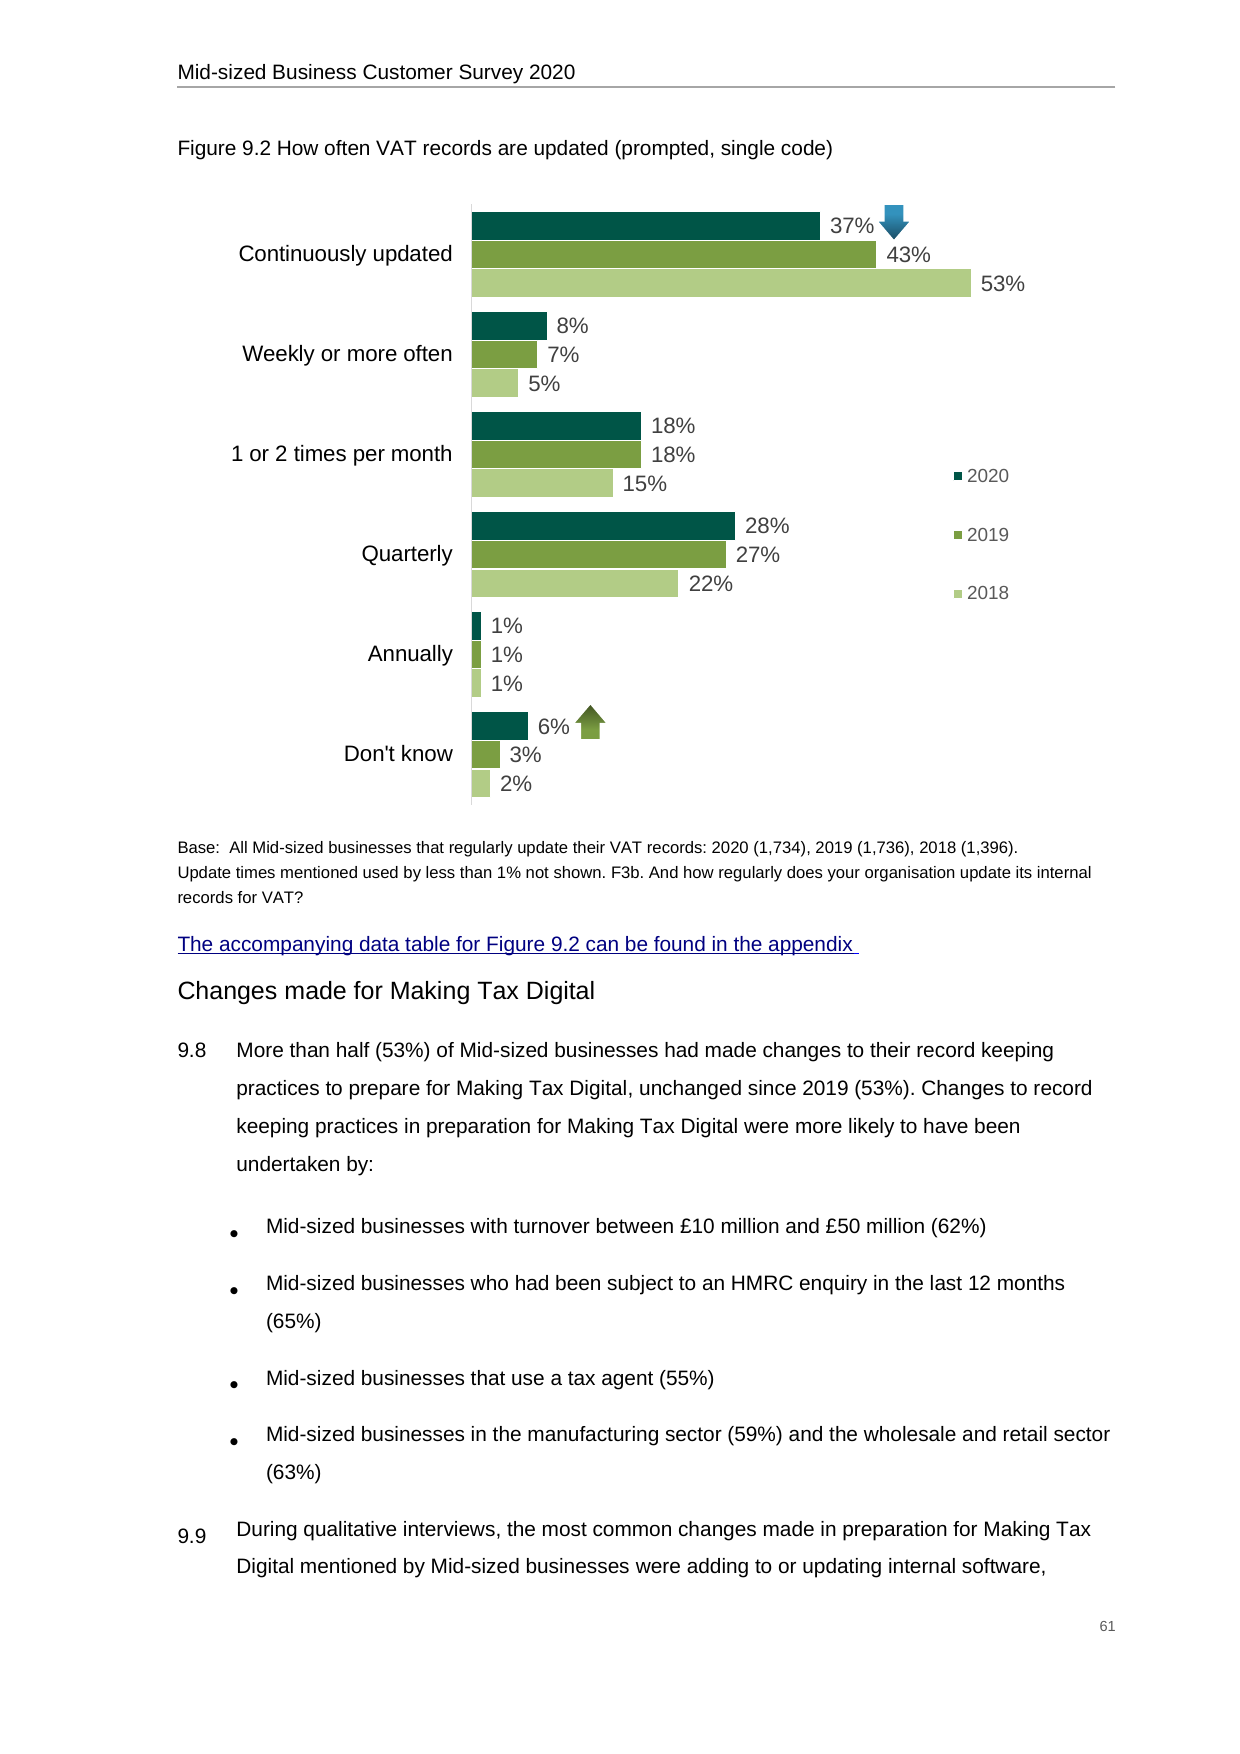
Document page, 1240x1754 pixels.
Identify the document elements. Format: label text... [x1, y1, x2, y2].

list More than half (53%) of Mid-sized businesses had made changes to their record keeping practices to prepare for Making Tax Digital, unchanged since 2019 (53%). Changes to record keeping practices in preparation for Making Tax Digital were more likely to have been undertaken by: [177, 1038, 1115, 1183]
subtitle Figure 9.2 How often VAT records are updated (prompted, single code) [177, 136, 1115, 160]
list Mid-sized businesses with turnover between £10 million and £50 million (62%) [230, 1214, 1115, 1246]
list Mid-sized businesses in the manufacturing sector (59%) and the wholesale and retail sector (63%) [230, 1422, 1115, 1491]
subtitle Changes made for Making Tax Digital [177, 976, 1115, 1013]
text Base: All Mid-sized businesses that regularly update their VAT records: 2020 (1,734), 2019 (1,736), 2018 (1,396). [177, 838, 1115, 863]
list Mid-sized businesses who had been subject to an HMRC enquiry in the last 12 months (65%) [230, 1271, 1115, 1340]
list Mid-sized businesses that use a tax agent (55%) [230, 1365, 1115, 1397]
text The accompanying data table for Figure 9.2 can be found in the appendix [177, 932, 1115, 963]
text Update times mentioned used by less than 1% not shown. F3b. And how regularly does your organisation update its internal records for VAT? [177, 863, 1115, 913]
list During qualitative interviews, the most common changes made in preparation for Making Tax Digital mentioned by Mid-sized businesses were adding to or updating internal software, [177, 1516, 1115, 1586]
